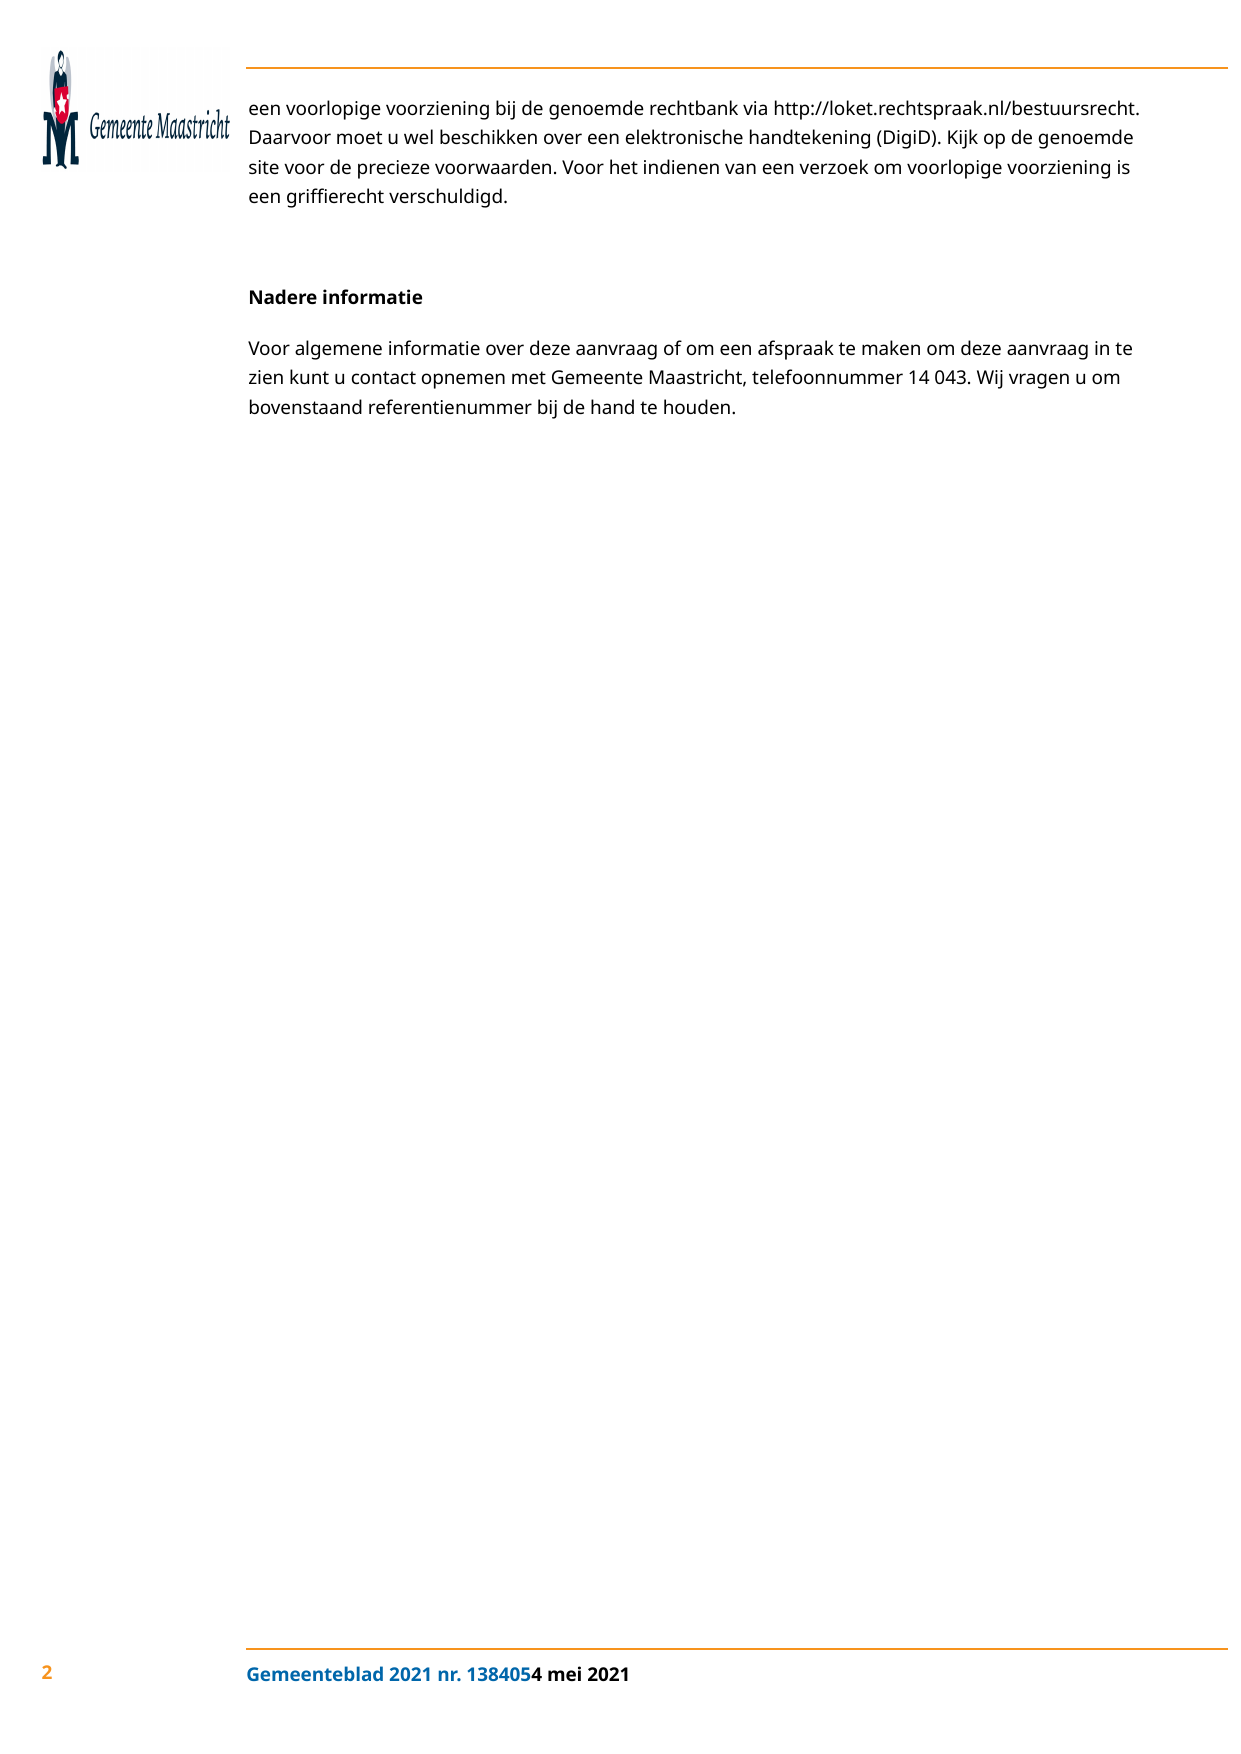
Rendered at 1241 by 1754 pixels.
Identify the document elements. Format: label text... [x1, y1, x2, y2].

picture [41, 47, 231, 172]
text Voor algemene informatie over deze aanvraag of om een afspraak te maken om deze aanvraag in te zien kunt u contact opnemen met Gemeente Maastricht, telefoonnummer 14 043. Wij vragen u om bovenstaand referentienummer bij de hand te houden. [248, 335, 1152, 420]
text een voorlopige voorziening bij de genoemde rechtbank via http://loket.rechtspraak.nl/bestuursrecht. Daarvoor moet u wel beschikken over een elektronische handtekening (DigiD). Kijk op de genoemde site voor de precieze voorwaarden. Voor het indienen van een verzoek om voorlopige voorziening is een griffierecht verschuldigd. [248, 95, 1152, 209]
text Nadere informatie [248, 284, 1152, 310]
